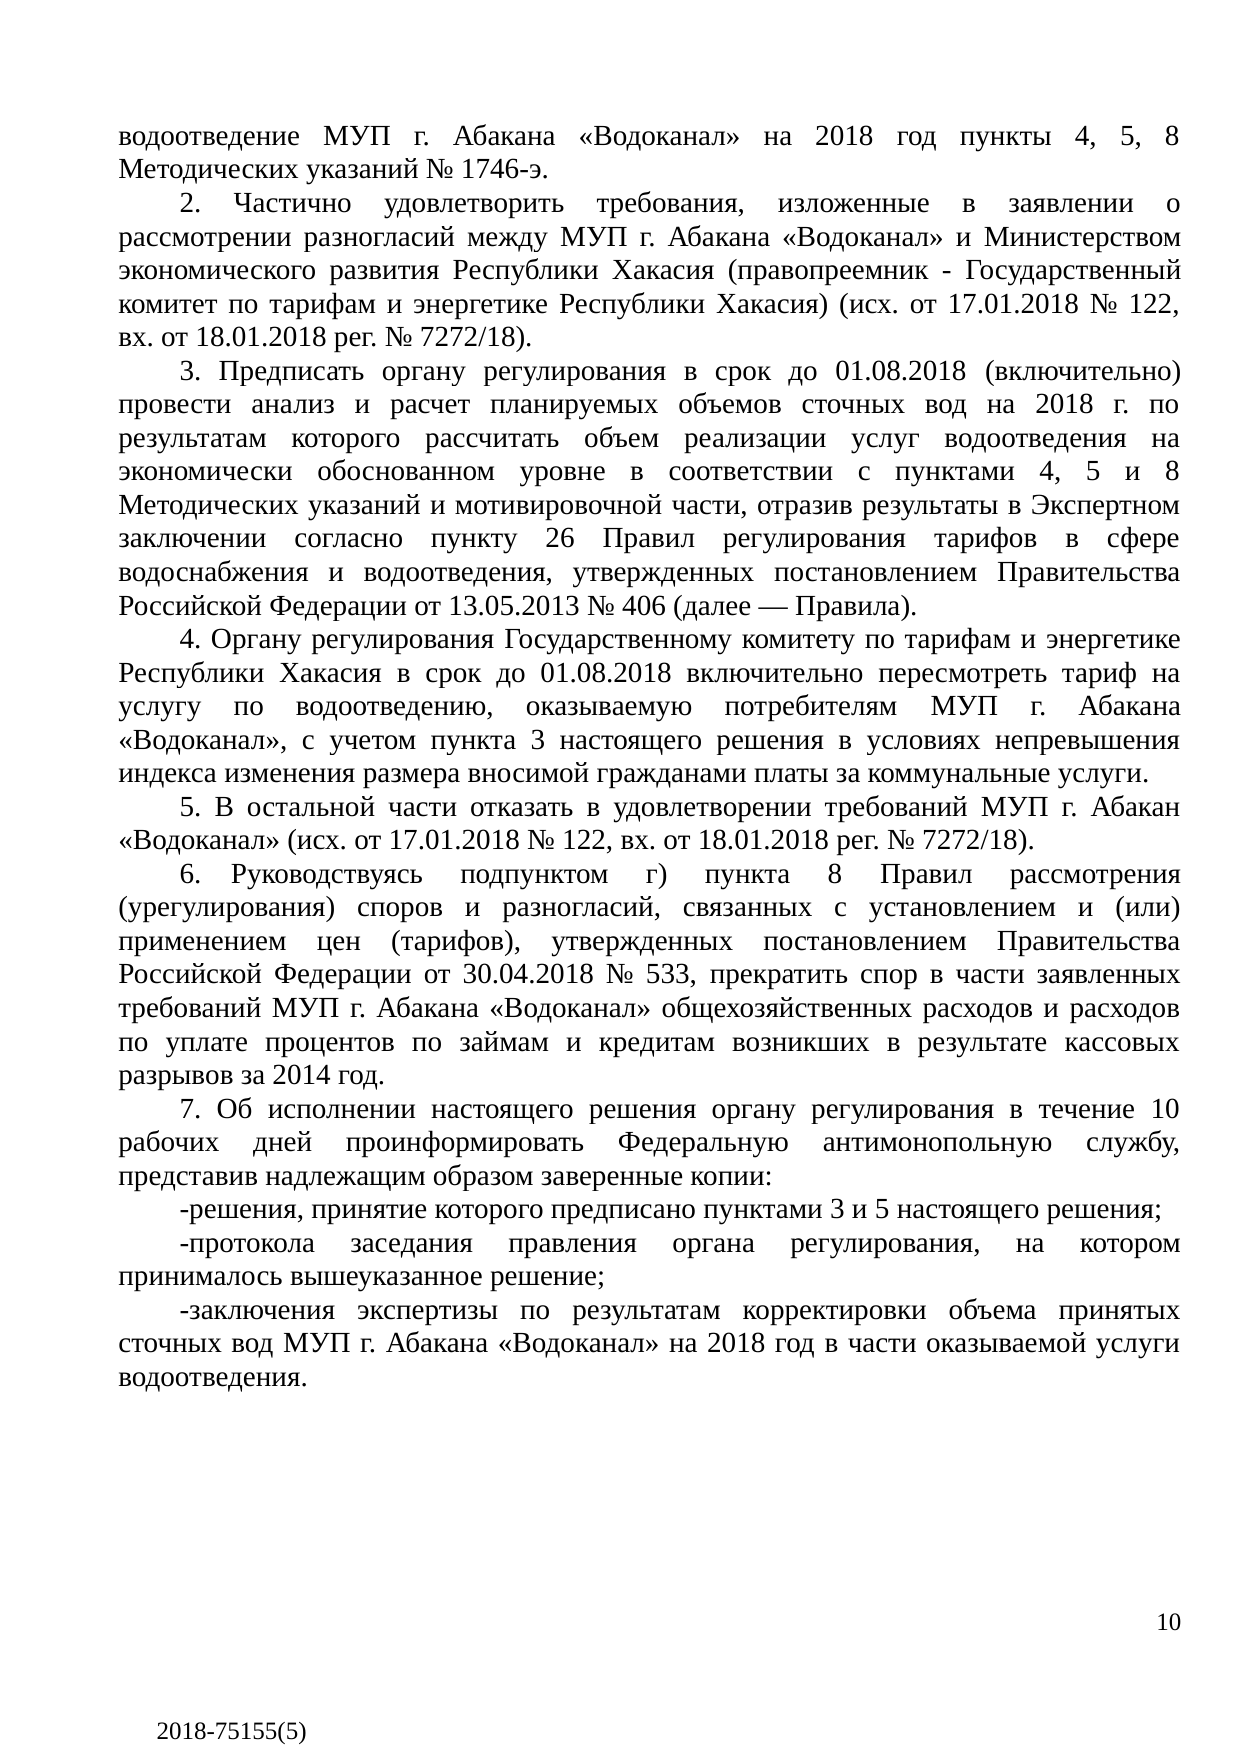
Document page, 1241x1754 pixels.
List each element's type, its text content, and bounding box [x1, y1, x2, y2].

text 7. Об исполнении настоящего решения органу регулирования в течение 10 рабочих дней проинформировать Федеральную антимонопольную службу, представив надлежащим образом заверенные копии: [118, 1091, 1181, 1191]
text 2. Частично удовлетворить требования, изложенные в заявлении о рассмотрении разногласий между МУП г. Абакана «Водоканал» и Министерством экономического развития Республики Хакасия (правопреемник - Государственный комитет по тарифам и энергетике Республики Хакасия) (исх. от 17.01.2018 № 122, вх. от 18.01.2018 рег. № 7272/18). [118, 185, 1181, 353]
text 4. Органу регулирования Государственному комитету по тарифам и энергетике Республики Хакасия в срок до 01.08.2018 включительно пересмотреть тариф на услугу по водоотведению, оказываемую потребителям МУП г. Абакана «Водоканал», с учетом пункта 3 настоящего решения в условиях непревышения индекса изменения размера вносимой гражданами платы за коммунальные услуги. [118, 621, 1181, 789]
list Руководствуясь подпунктом г) пункта 8 Правил рассмотрения (урегулирования) споров и разногласий, связанных с установлением и (или) применением цен (тарифов), утвержденных постановлением Правительства Российской Федерации от 30.04.2018 № 533, прекратить спор в части заявленных требований МУП г. Абакана «Водоканал» общехозяйственных расходов и расходов по уплате процентов по займам и кредитам возникших в результате кассовых разрывов за 2014 год. [118, 856, 1181, 1091]
text 5. В остальной части отказать в удовлетворении требований МУП г. Абакан «Водоканал» (исх. от 17.01.2018 № 122, вх. от 18.01.2018 рег. № 7272/18). [118, 789, 1181, 856]
text -решения, принятие которого предписано пунктами 3 и 5 настоящего решения; [118, 1191, 1181, 1225]
text -протокола заседания правления органа регулирования, на котором принималось вышеуказанное решение; [118, 1225, 1181, 1292]
text -заключения экспертизы по результатам корректировки объема принятых сточных вод МУП г. Абакана «Водоканал» на 2018 год в части оказываемой услуги водоотведения. [118, 1292, 1181, 1393]
text 3. Предписать органу регулирования в срок до 01.08.2018 (включительно) провести анализ и расчет планируемых объемов сточных вод на 2018 г. по результатам которого рассчитать объем реализации услуг водоотведения на экономически обоснованном уровне в соответствии с пунктами 4, 5 и 8 Методических указаний и мотивировочной части, отразив результаты в Экспертном заключении согласно пункту 26 Правил регулирования тарифов в сфере водоснабжения и водоотведения, утвержденных постановлением Правительства Российской Федерации от 13.05.2013 № 406 (далее — Правила). [118, 353, 1181, 621]
text водоотведение МУП г. Абакана «Водоканал» на 2018 год пункты 4, 5, 8 Методических указаний № 1746-э. [118, 118, 1181, 185]
